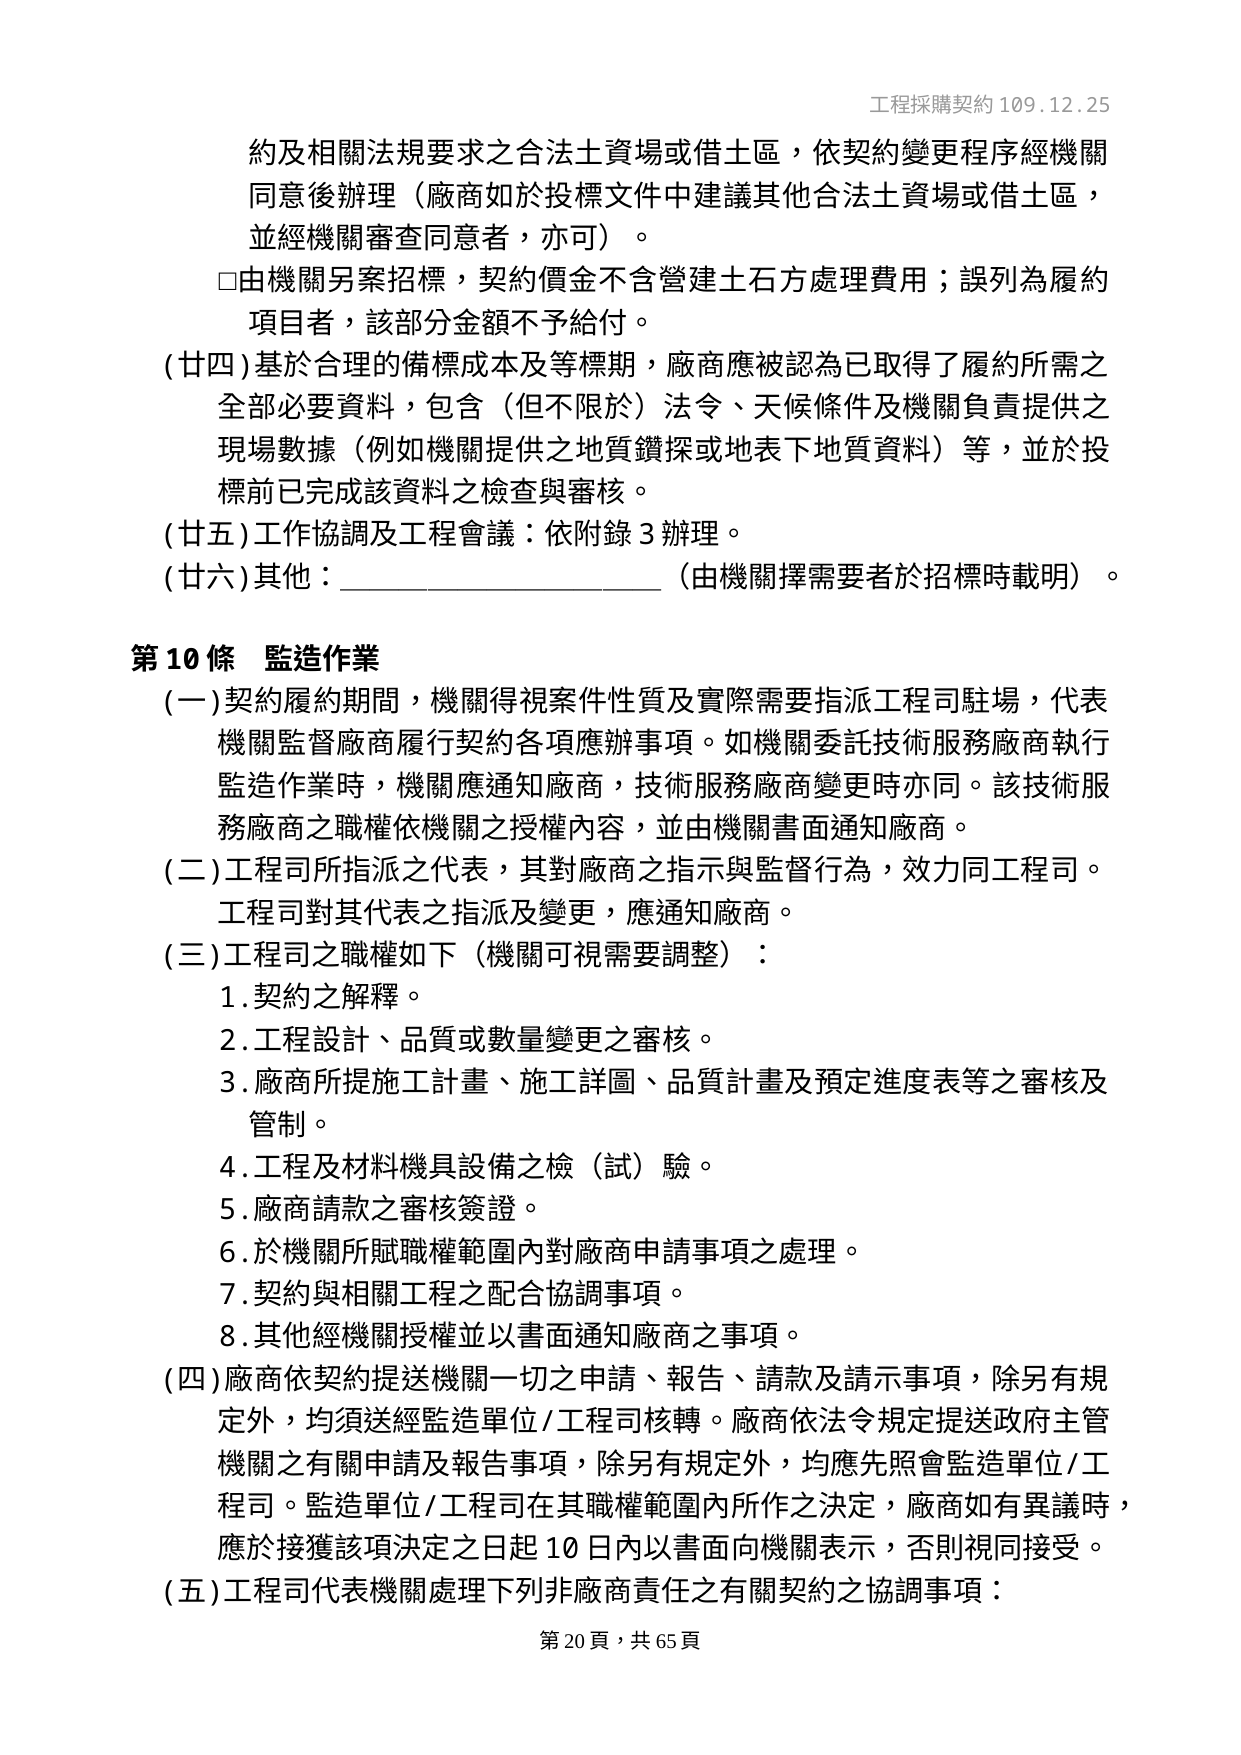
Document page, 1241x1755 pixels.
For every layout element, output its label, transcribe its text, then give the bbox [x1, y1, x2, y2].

text (一)契約履約期間，機關得視案件性質及實際需要指派工程司駐場，代表機關監督廠商履行契約各項應辦事項。如機關委託技術服務廠商執行監造作業時，機關應通知廠商，技術服務廠商變更時亦同。該技術服務廠商之職權依機關之授權內容，並由機關書面通知廠商。 [159, 678, 1110, 847]
text 6.於機關所賦職權範圍內對廠商申請事項之處理。 [218, 1228, 1110, 1271]
text 5.廠商請款之審核簽證。 [218, 1186, 1110, 1228]
text (廿四)基於合理的備標成本及等標期，廠商應被認為已取得了履約所需之全部必要資料，包含（但不限於）法令、天候條件及機關負責提供之現場數據（例如機關提供之地質鑽探或地表下地質資料）等，並於投標前已完成該資料之檢查與審核。 [159, 341, 1110, 511]
text (廿六)其他：＿＿＿＿＿＿＿＿＿＿＿（由機關擇需要者於招標時載明）。 [159, 553, 1110, 596]
text 2.工程設計、品質或數量變更之審核。 [218, 1016, 1110, 1059]
text 第10條 監造作業 [130, 635, 1110, 678]
text 4.工程及材料機具設備之檢（試）驗。 [218, 1143, 1110, 1186]
text 7.契約與相關工程之配合協調事項。 [218, 1271, 1110, 1313]
text 1.契約之解釋。 [218, 974, 1110, 1016]
text (四)廠商依契約提送機關一切之申請、報告、請款及請示事項，除另有規定外，均須送經監造單位/工程司核轉。廠商依法令規定提送政府主管機關之有關申請及報告事項，除另有規定外，均應先照會監造單位/工程司。監造單位/工程司在其職權範圍內所作之決定，廠商如有異議時，應於接獲該項決定之日起10日內以書面向機關表示，否則視同接受。 [159, 1355, 1110, 1567]
text 3.廠商所提施工計畫、施工詳圖、品質計畫及預定進度表等之審核及管制。 [218, 1059, 1110, 1143]
text (三)工程司之職權如下（機關可視需要調整）： [159, 932, 1110, 974]
text □由機關另案招標，契約價金不含營建土石方處理費用；誤列為履約項目者，該部分金額不予給付。 [218, 257, 1110, 341]
text 約及相關法規要求之合法土資場或借土區，依契約變更程序經機關同意後辦理（廠商如於投標文件中建議其他合法土資場或借土區，並經機關審查同意者，亦可）。 [218, 130, 1110, 257]
text 8.其他經機關授權並以書面通知廠商之事項。 [218, 1313, 1110, 1355]
text (五)工程司代表機關處理下列非廠商責任之有關契約之協調事項： [159, 1567, 1110, 1610]
text (廿五)工作協調及工程會議：依附錄3辦理。 [159, 511, 1110, 553]
text (二)工程司所指派之代表，其對廠商之指示與監督行為，效力同工程司。工程司對其代表之指派及變更，應通知廠商。 [159, 847, 1110, 932]
